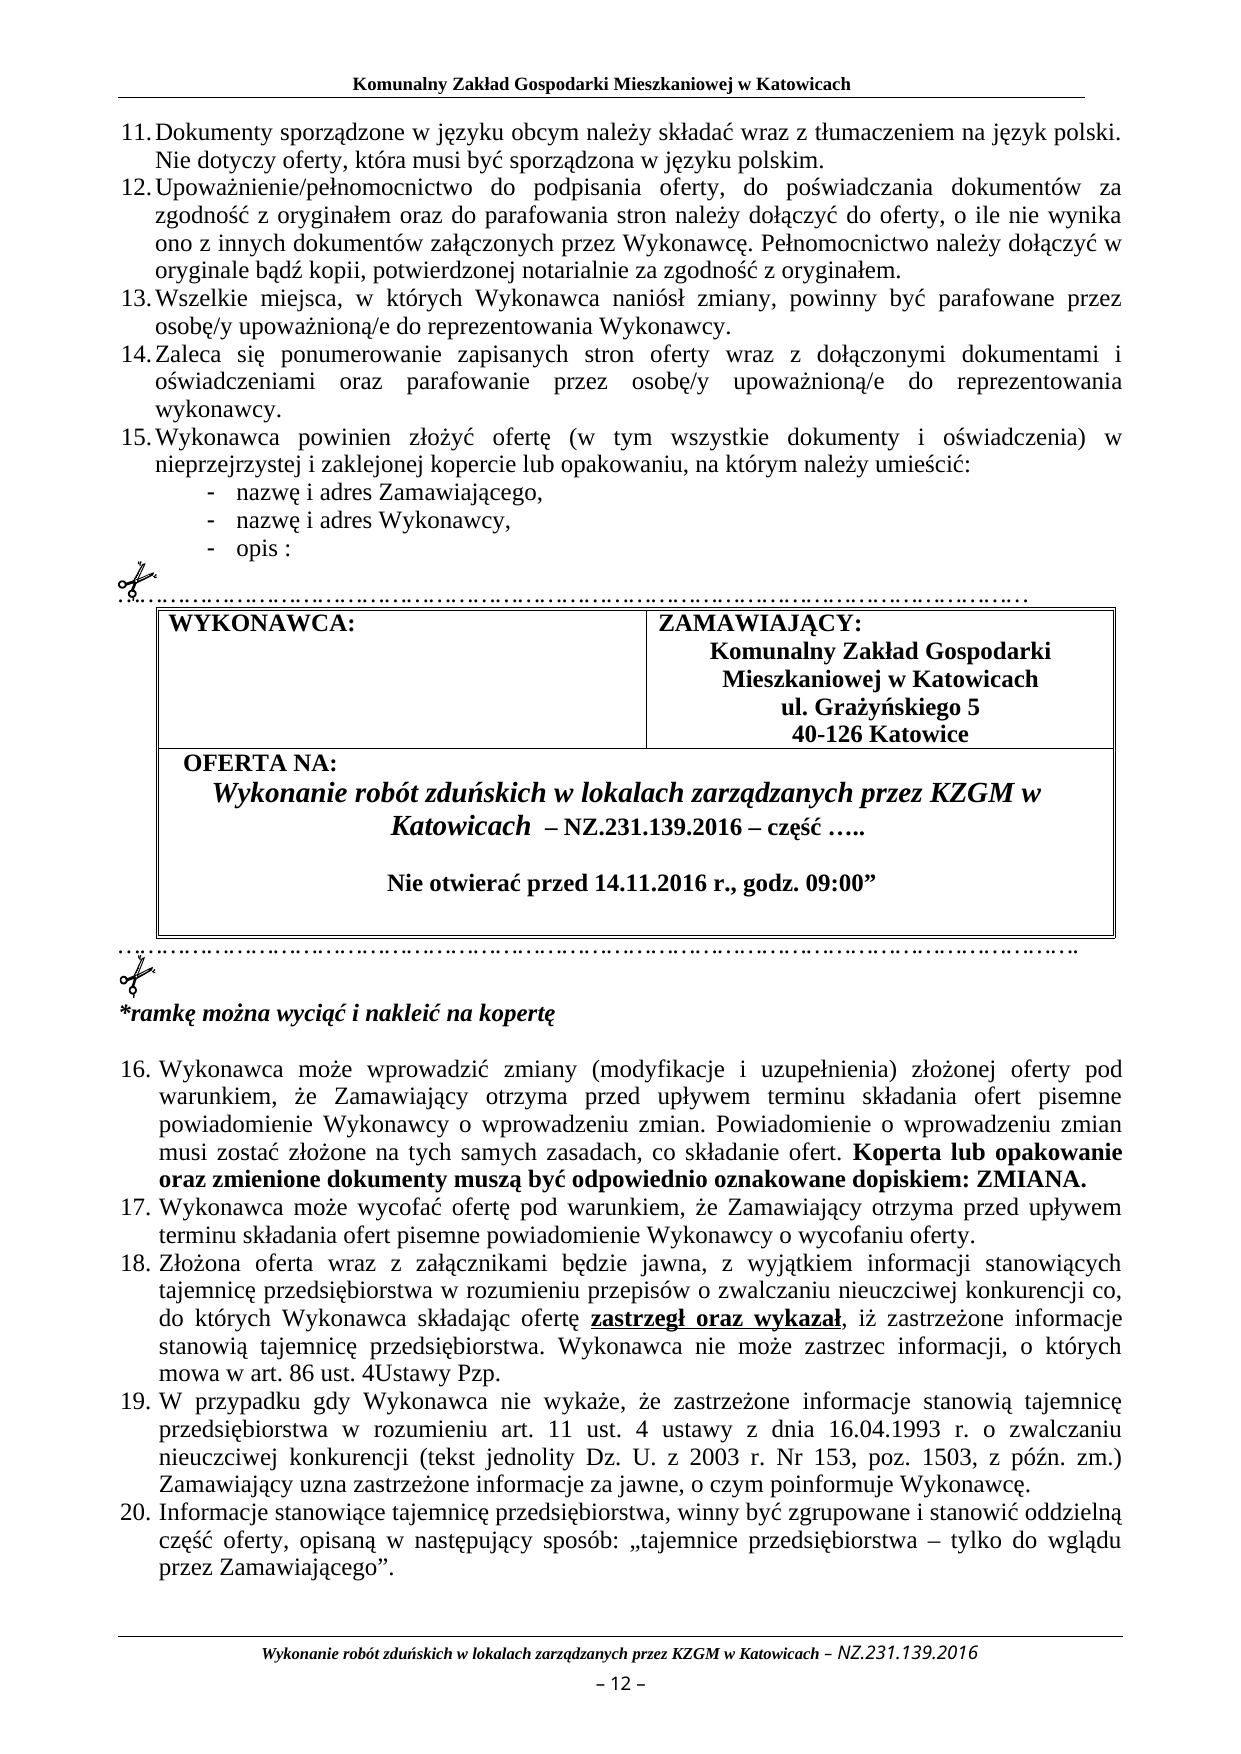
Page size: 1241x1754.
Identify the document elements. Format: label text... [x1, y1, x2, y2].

text *ramkę można wyciąć i nakleić na kopertę [118, 999, 1123, 1027]
list Wykonawca powinien złożyć ofertę (w tym wszystkie dokumenty i oświadczenia) w nieprzejrzystej i zaklejonej kopercie lub opakowaniu, na którym należy umieścić: [121, 423, 1123, 478]
list Wykonawca może wprowadzić zmiany (modyfikacje i uzupełnienia) złożonej oferty pod warunkiem, że Zamawiający otrzyma przed upływem terminu składania ofert pisemne powiadomienie Wykonawcy o wprowadzeniu zmian. Powiadomienie o wprowadzeniu zmian musi zostać złożone na tych samych zasadach, co składanie ofert. Koperta lub opakowanie oraz zmienione dokumenty muszą być odpowiednio oznakowane dopiskiem: ZMIANA. [120, 1055, 1123, 1193]
list nazwę i adres Zamawiającego, [207, 478, 1123, 506]
list Złożona oferta wraz z załącznikami będzie jawna, z wyjątkiem informacji stanowiących tajemnicę przedsiębiorstwa w rozumieniu przepisów o zwalczaniu nieuczciwej konkurencji co, do których Wykonawca składając ofertę zastrzegł oraz wykazał, iż zastrzeżone informacje stanowią tajemnicę przedsiębiorstwa. Wykonawca nie może zastrzec informacji, o których mowa w art. 86 ust. 4Ustawy Pzp. [120, 1249, 1123, 1387]
table_header Zamawiający: Komunalny Zakład Gospodarki Mieszkaniowej w Katowicach ul. Grażyńskiego 5 40-126 Katowice [647, 611, 1113, 748]
list Wykonawca może wycofać ofertę pod warunkiem, że Zamawiający otrzyma przed upływem terminu składania ofert pisemne powiadomienie Wykonawcy o wycofaniu oferty. [120, 1193, 1123, 1249]
table_header Wykonawca: [159, 611, 646, 748]
list Upoważnienie/pełnomocnictwo do podpisania oferty, do poświadczania dokumentów za zgodność z oryginałem oraz do parafowania stron należy dołączyć do oferty, o ile nie wynika ono z innych dokumentów załączonych przez Wykonawcę. Pełnomocnictwo należy dołączyć w oryginale bądź kopii, potwierdzonej notarialnie za zgodność z oryginałem. [121, 173, 1123, 284]
list W przypadku gdy Wykonawca nie wykaże, że zastrzeżone informacje stanowią tajemnicę przedsiębiorstwa w rozumieniu art. 11 ust. 4 ustawy z dnia 16.04.1993 r. o zwalczaniu nieuczciwej konkurencji (tekst jednolity Dz. U. z 2003 r. Nr 153, poz. 1503, z późn. zm.) Zamawiający uzna zastrzeżone informacje za jawne, o czym poinformuje Wykonawcę. [120, 1387, 1123, 1498]
list Informacje stanowiące tajemnicę przedsiębiorstwa, winny być zgrupowane i stanowić oddzielną część oferty, opisaną w następujący sposób: „tajemnice przedsiębiorstwa – tylko do wglądu przez Zamawiającego”. [120, 1498, 1123, 1581]
list nazwę i adres Wykonawcy, [207, 506, 1123, 534]
list opis : [207, 534, 1123, 561]
list Dokumenty sporządzone w języku obcym należy składać wraz z tłumaczeniem na język polski. Nie dotyczy oferty, która musi być sporządzona w języku polskim. [121, 118, 1123, 173]
list Zaleca się ponumerowanie zapisanych stron oferty wraz z dołączonymi dokumentami i oświadczeniami oraz parafowanie przez osobę/y upoważnioną/e do reprezentowania wykonawcy. [121, 340, 1123, 423]
table_cell OFERTA NA: Wykonanie robót zduńskich w lokalach zarządzanych przez KZGM w Katowicach – NZ.231.139.2016 – część ….. Nie otwierać przed 14.11.2016 r., godz. 09:00” [159, 749, 1113, 935]
list Wszelkie miejsca, w których Wykonawca naniósł zmiany, powinny być parafowane przez osobę/y upoważnioną/e do reprezentowania Wykonawcy. [121, 284, 1123, 340]
